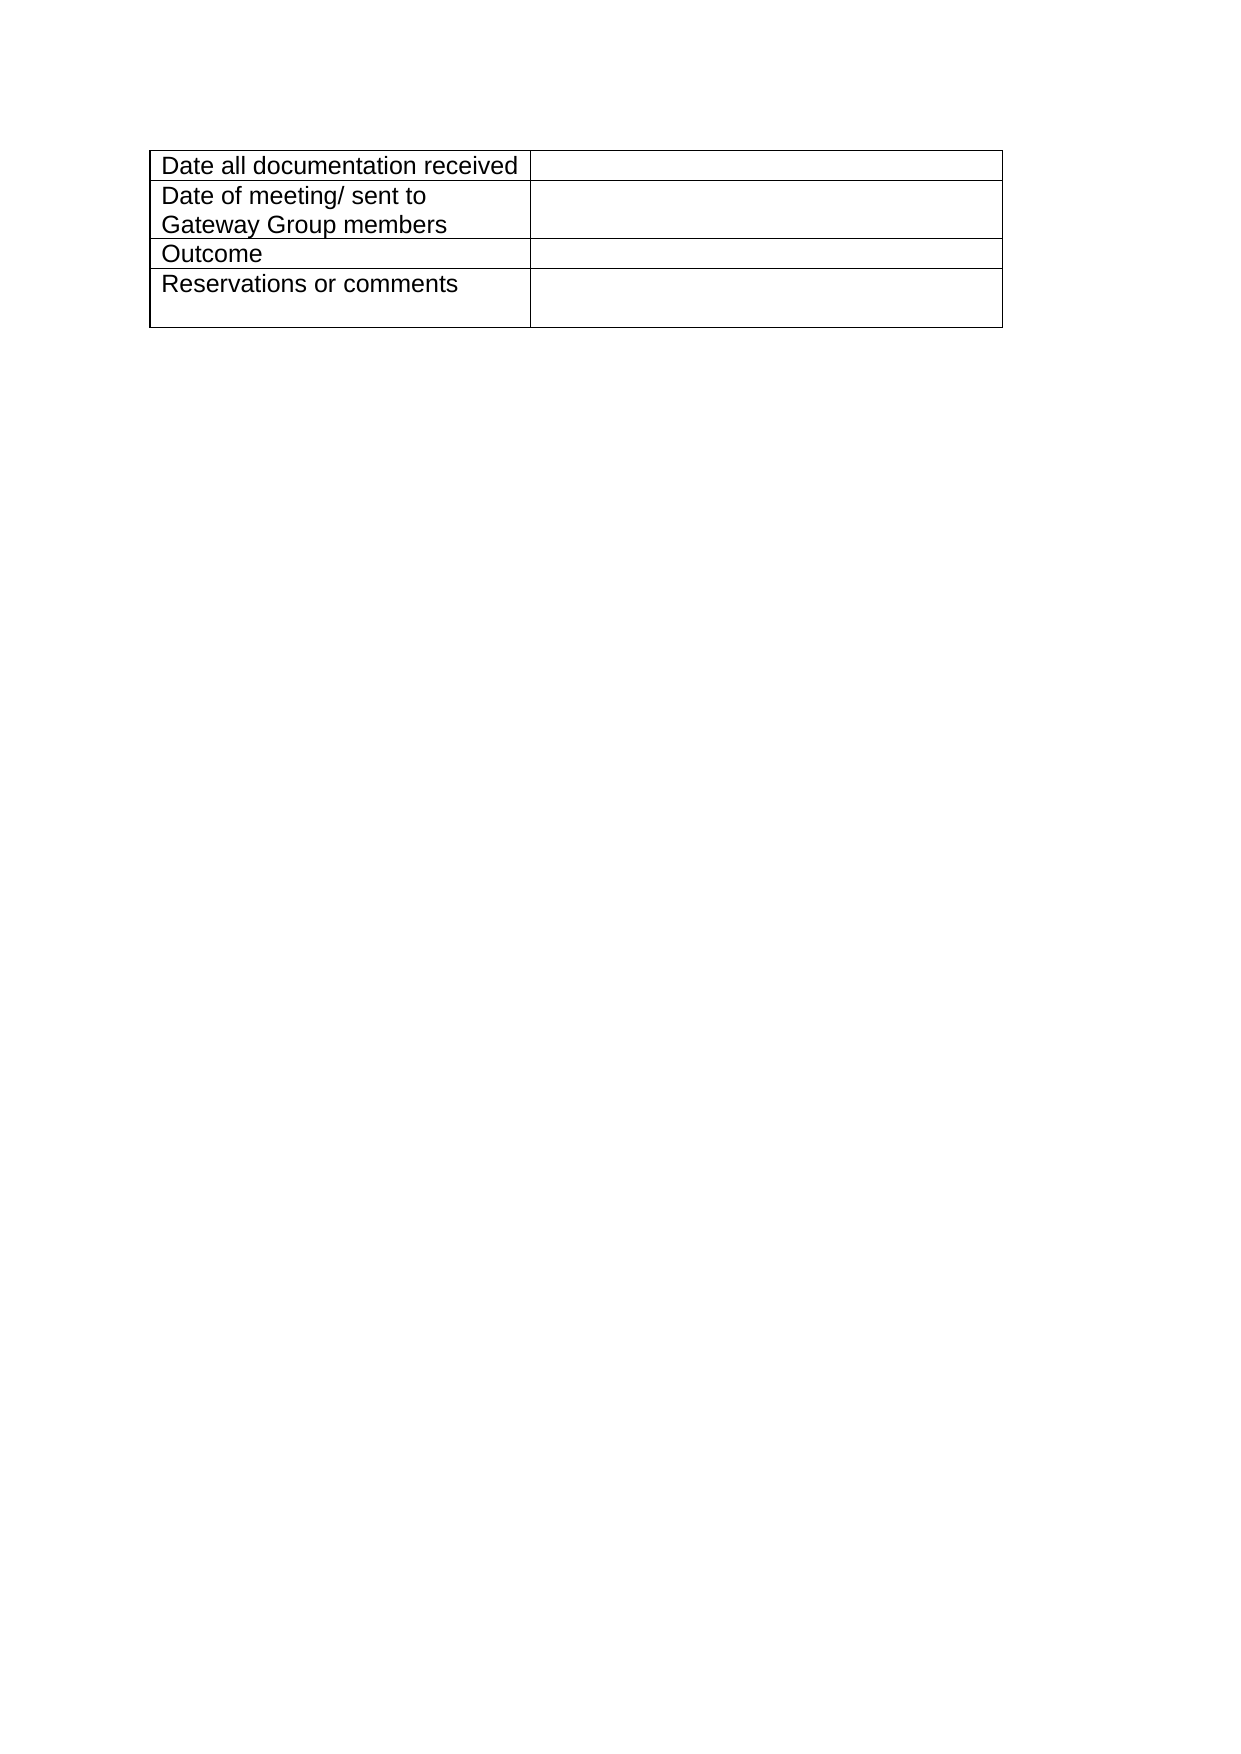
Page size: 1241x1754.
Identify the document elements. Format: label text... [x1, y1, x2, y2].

table_cell [531, 239, 1002, 268]
table_cell [531, 269, 1002, 327]
table_cell Reservations or comments [151, 269, 530, 327]
table_cell Date of meeting/ sent to Gateway Group members [151, 181, 530, 238]
table_cell Outcome [151, 239, 530, 268]
table_cell [531, 181, 1002, 238]
table_header [531, 151, 1002, 180]
table_header Date all documentation received [151, 151, 530, 180]
